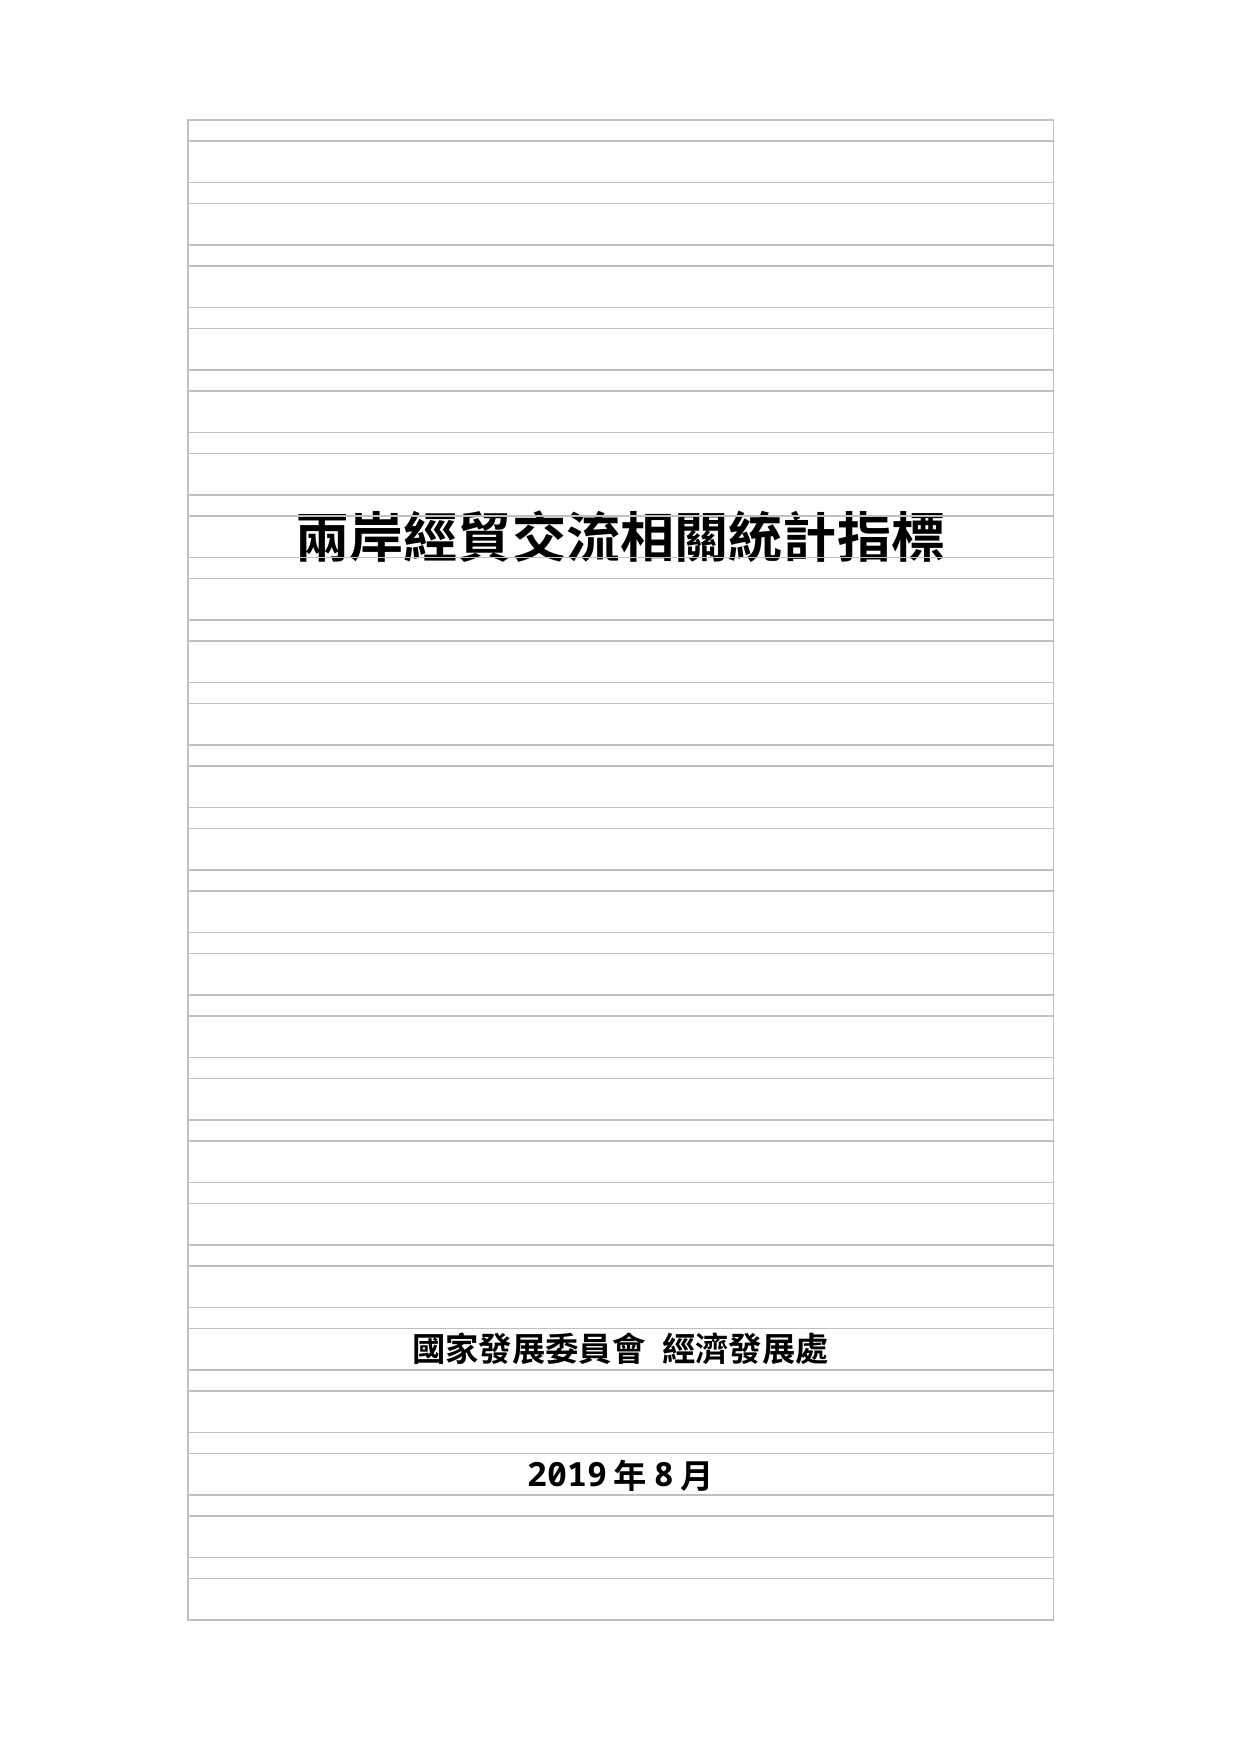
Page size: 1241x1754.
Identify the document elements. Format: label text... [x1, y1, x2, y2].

text [189, 1323, 1053, 1328]
text 兩岸經貿交流相關統計指標 [684, 531, 698, 557]
text 兩岸經貿交流相關統計指標 [704, 531, 718, 555]
text 兩岸經貿交流相關統計指標 [852, 517, 900, 557]
text 兩岸經貿交流相關統計指標 [759, 517, 817, 557]
text 兩岸經貿交流相關統計指標 [906, 517, 1053, 557]
text 兩岸經貿交流相關統計指標 [671, 517, 678, 557]
text 兩岸經貿交流相關統計指標 [692, 517, 706, 557]
text 兩岸經貿交流相關統計指標 [485, 517, 630, 557]
text 國家發展委員會 經濟發展處 [189, 1329, 1053, 1369]
text 兩岸經貿交流相關統計指標 [325, 517, 484, 557]
text 兩岸經貿交流相關統計指標 [189, 517, 319, 557]
text 兩岸經貿交流相關統計指標 [724, 517, 756, 557]
text 兩岸經貿交流相關統計指標 [189, 496, 1053, 515]
text 兩岸經貿交流相關統計指標 [636, 517, 645, 557]
text 兩岸經貿交流相關統計指標 [325, 531, 338, 550]
text 兩岸經貿交流相關統計指標 [189, 558, 1053, 573]
text 兩岸經貿交流相關統計指標 [824, 517, 846, 557]
text 2019年8月 [189, 1454, 1053, 1494]
text [189, 1433, 1053, 1453]
text 兩岸經貿交流相關統計指標 [306, 531, 319, 551]
